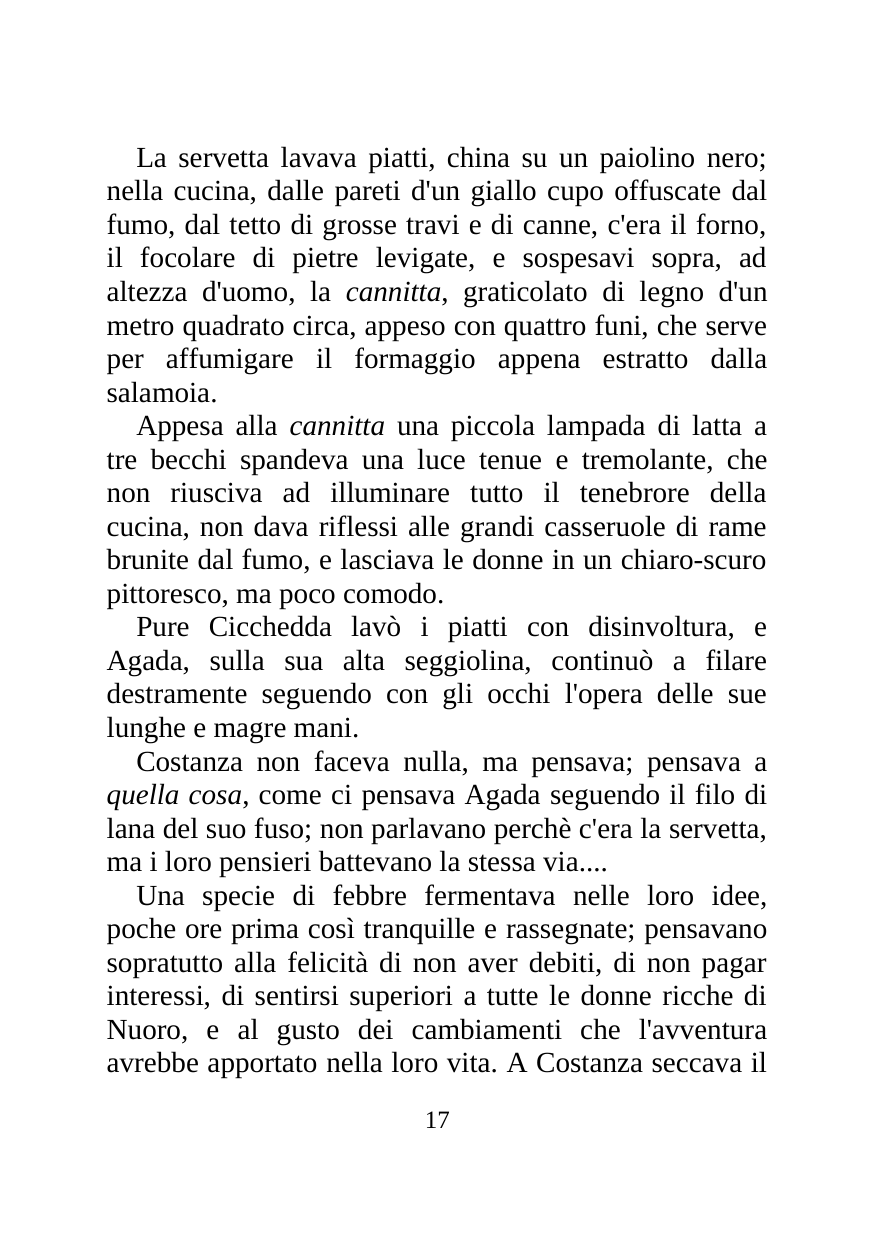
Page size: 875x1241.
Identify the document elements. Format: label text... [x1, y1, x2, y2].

text Una specie di febbre fermentava nelle loro idee, poche ore prima così tranquille e rassegnate; pensavano sopratutto alla felicità di non aver debiti, di non pagar interessi, di sentirsi superiori a tutte le donne ricche di Nuoro, e al gusto dei cambiamenti che l'avventura avrebbe apportato nella loro vita. A Costanza seccava il [106, 878, 768, 1079]
text La servetta lavava piatti, china su un paiolino nero; nella cucina, dalle pareti d'un giallo cupo offuscate dal fumo, dal tetto di grosse travi e di canne, c'era il forno, il focolare di pietre levigate, e sospesavi sopra, ad altezza d'uomo, la cannitta, graticolato di legno d'un metro quadrato circa, appeso con quattro funi, che serve per affumigare il formaggio appena estratto dalla salamoia. [106, 140, 768, 408]
text Pure Cicchedda lavò i piatti con disinvoltura, e Agada, sulla sua alta seggiolina, continuò a filare destramente seguendo con gli occhi l'opera delle sue lunghe e magre mani. [106, 609, 768, 744]
text Costanza non faceva nulla, ma pensava; pensava a quella cosa, come ci pensava Agada seguendo il filo di lana del suo fuso; non parlavano perchè c'era la servetta, ma i loro pensieri battevano la stessa via.... [106, 744, 768, 878]
text Appesa alla cannitta una piccola lampada di latta a tre becchi spandeva una luce tenue e tremolante, che non riusciva ad illuminare tutto il tenebrore della cucina, non dava riflessi alle grandi casseruole di rame brunite dal fumo, e lasciava le donne in un chiaro-scuro pittoresco, ma poco comodo. [106, 408, 768, 609]
